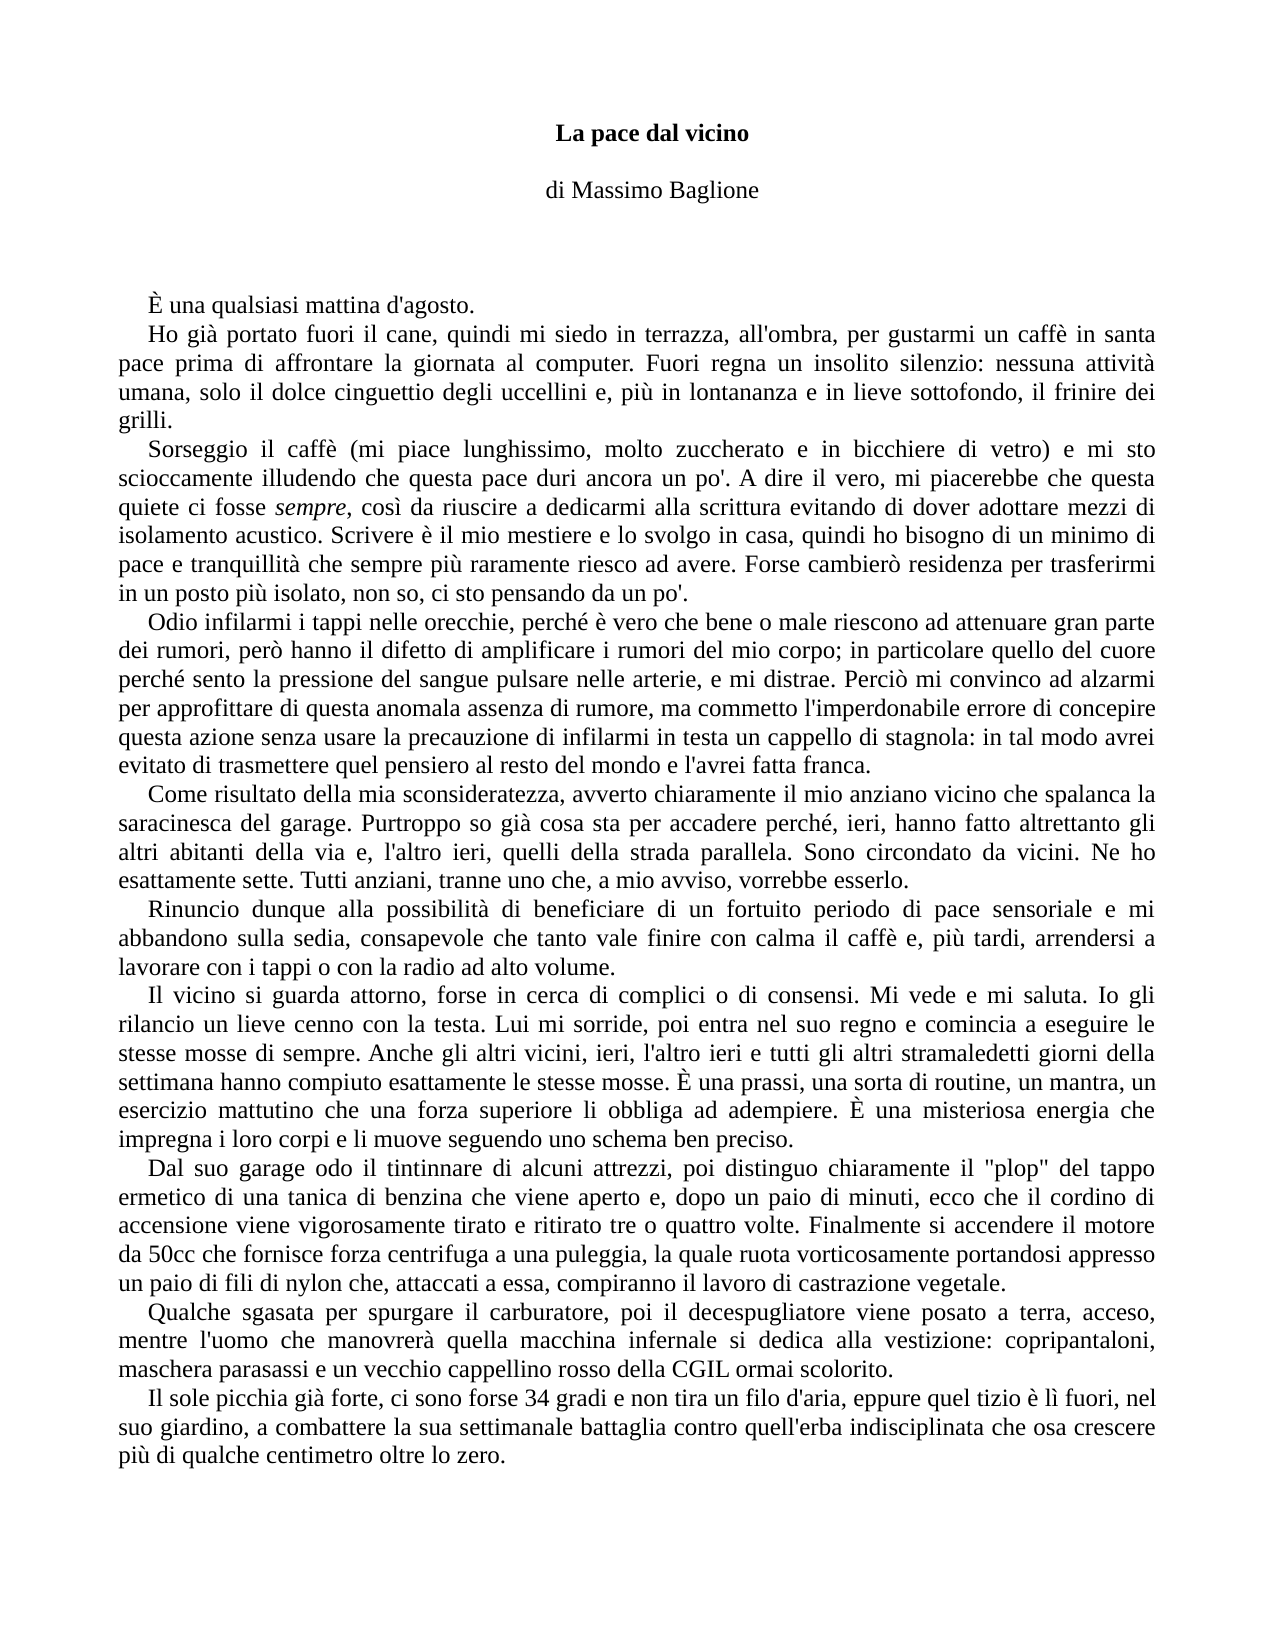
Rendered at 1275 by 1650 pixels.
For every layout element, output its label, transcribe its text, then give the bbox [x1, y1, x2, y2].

text Il sole picchia già forte, ci sono forse 34 gradi e non tira un filo d'aria, eppure quel tizio è lì fuori, nel suo giardino, a combattere la sua settimanale battaglia contro quell'erba indisciplinata che osa crescere più di qualche centimetro oltre lo zero. [118, 1383, 1157, 1469]
text La pace dal vicino [118, 118, 1157, 147]
text Il vicino si guarda attorno, forse in cerca di complici o di consensi. Mi vede e mi saluta. Io gli rilancio un lieve cenno con la testa. Lui mi sorride, poi entra nel suo regno e comincia a eseguire le stesse mosse di sempre. Anche gli altri vicini, ieri, l'altro ieri e tutti gli altri stramaledetti giorni della settimana hanno compiuto esattamente le stesse mosse. È una prassi, una sorta di routine, un mantra, un esercizio mattutino che una forza superiore li obbliga ad adempiere. È una misteriosa energia che impregna i loro corpi e li muove seguendo uno schema ben preciso. [118, 981, 1157, 1153]
text Odio infilarmi i tappi nelle orecchie, perché è vero che bene o male riescono ad attenuare gran parte dei rumori, però hanno il difetto di amplificare i rumori del mio corpo; in particolare quello del cuore perché sento la pressione del sangue pulsare nelle arterie, e mi distrae. Perciò mi convinco ad alzarmi per approfittare di questa anomala assenza di rumore, ma commetto l'imperdonabile errore di concepire questa azione senza usare la precauzione di infilarmi in testa un cappello di stagnola: in tal modo avrei evitato di trasmettere quel pensiero al resto del mondo e l'avrei fatta franca. [118, 607, 1157, 779]
text È una qualsiasi mattina d'agosto. [118, 291, 1157, 319]
text di Massimo Baglione [118, 176, 1157, 204]
text Rinuncio dunque alla possibilità di beneficiare di un fortuito periodo di pace sensoriale e mi abbandono sulla sedia, consapevole che tanto vale finire con calma il caffè e, più tardi, arrendersi a lavorare con i tappi o con la radio ad alto volume. [118, 894, 1157, 981]
text Ho già portato fuori il cane, quindi mi siedo in terrazza, all'ombra, per gustarmi un caffè in santa pace prima di affrontare la giornata al computer. Fuori regna un insolito silenzio: nessuna attività umana, solo il dolce cinguettio degli uccellini e, più in lontananza e in lieve sottofondo, il frinire dei grilli. [118, 319, 1157, 434]
text Sorseggio il caffè (mi piace lunghissimo, molto zuccherato e in bicchiere di vetro) e mi sto scioccamente illudendo che questa pace duri ancora un po'. A dire il vero, mi piacerebbe che questa quiete ci fosse sempre, così da riuscire a dedicarmi alla scrittura evitando di dover adottare mezzi di isolamento acustico. Scrivere è il mio mestiere e lo svolgo in casa, quindi ho bisogno di un minimo di pace e tranquillità che sempre più raramente riesco ad avere. Forse cambierò residenza per trasferirmi in un posto più isolato, non so, ci sto pensando da un po'. [118, 434, 1157, 607]
text Qualche sgasata per spurgare il carburatore, poi il decespugliatore viene posato a terra, acceso, mentre l'uomo che manovrerà quella macchina infernale si dedica alla vestizione: copripantaloni, maschera parasassi e un vecchio cappellino rosso della CGIL ormai scolorito. [118, 1297, 1157, 1383]
text Come risultato della mia sconsideratezza, avverto chiaramente il mio anziano vicino che spalanca la saracinesca del garage. Purtroppo so già cosa sta per accadere perché, ieri, hanno fatto altrettanto gli altri abitanti della via e, l'altro ieri, quelli della strada parallela. Sono circondato da vicini. Ne ho esattamente sette. Tutti anziani, tranne uno che, a mio avviso, vorrebbe esserlo. [118, 779, 1157, 894]
text Dal suo garage odo il tintinnare di alcuni attrezzi, poi distinguo chiaramente il "plop" del tappo ermetico di una tanica di benzina che viene aperto e, dopo un paio di minuti, ecco che il cordino di accensione viene vigorosamente tirato e ritirato tre o quattro volte. Finalmente si accendere il motore da 50cc che fornisce forza centrifuga a una puleggia, la quale ruota vorticosamente portandosi appresso un paio di fili di nylon che, attaccati a essa, compiranno il lavoro di castrazione vegetale. [118, 1153, 1157, 1297]
